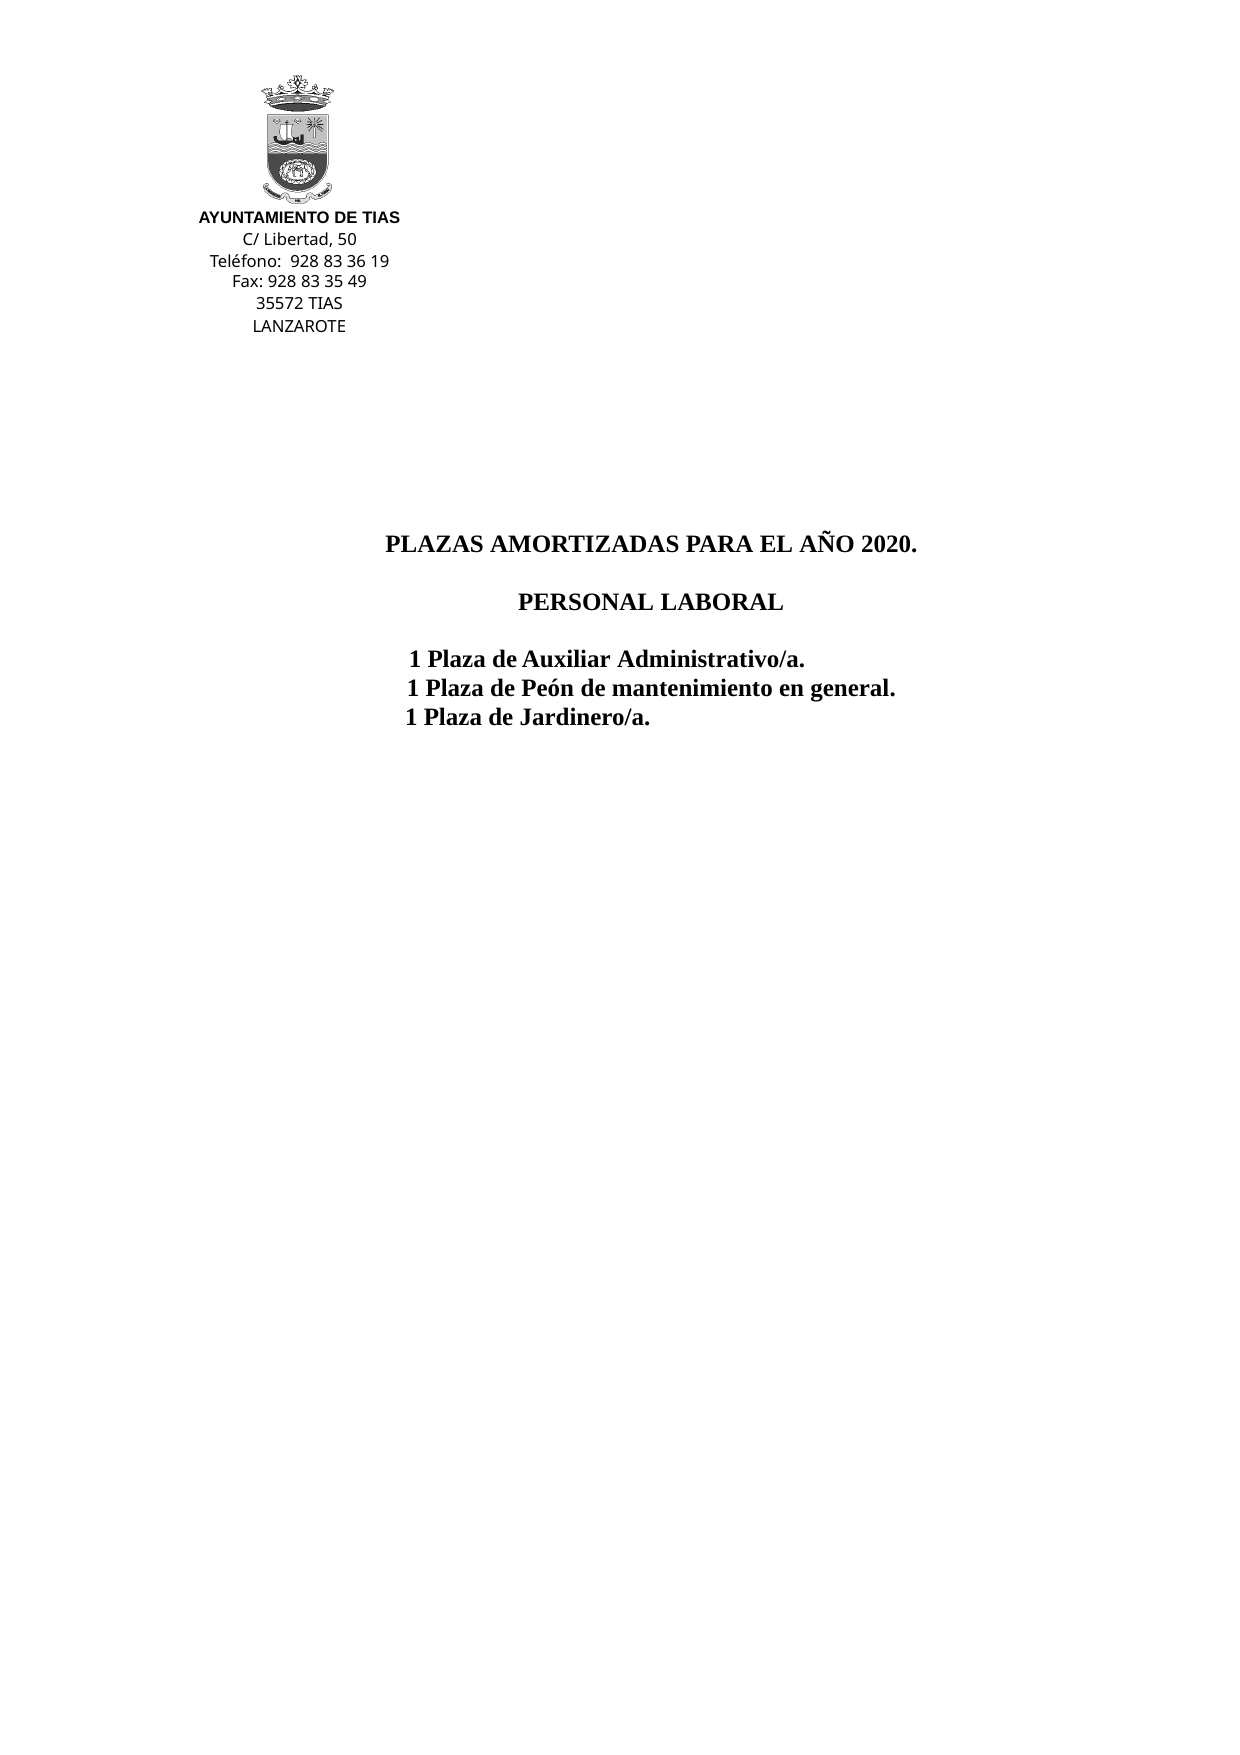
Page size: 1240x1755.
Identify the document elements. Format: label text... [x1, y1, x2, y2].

text Fax: 928 83 35 49 [195, 273, 403, 292]
text 1 Plaza de Auxiliar Administrativo/a. [408, 644, 1064, 673]
text C/ Libertad, 50 [195, 227, 404, 250]
text Teléfono: 928 83 36 19 [195, 250, 403, 273]
text 35572 TIAS LANZAROTE [249, 292, 349, 337]
text AYUNTAMIENTO DE TIAS [195, 208, 403, 227]
text PLAZAS AMORTIZADAS PARA EL AÑO 2020. [382, 529, 920, 558]
text PERSONAL LABORAL [382, 587, 920, 616]
text 1 Plaza de Peón de mantenimiento en general. 1 Plaza de Jardinero/a. [405, 673, 896, 731]
